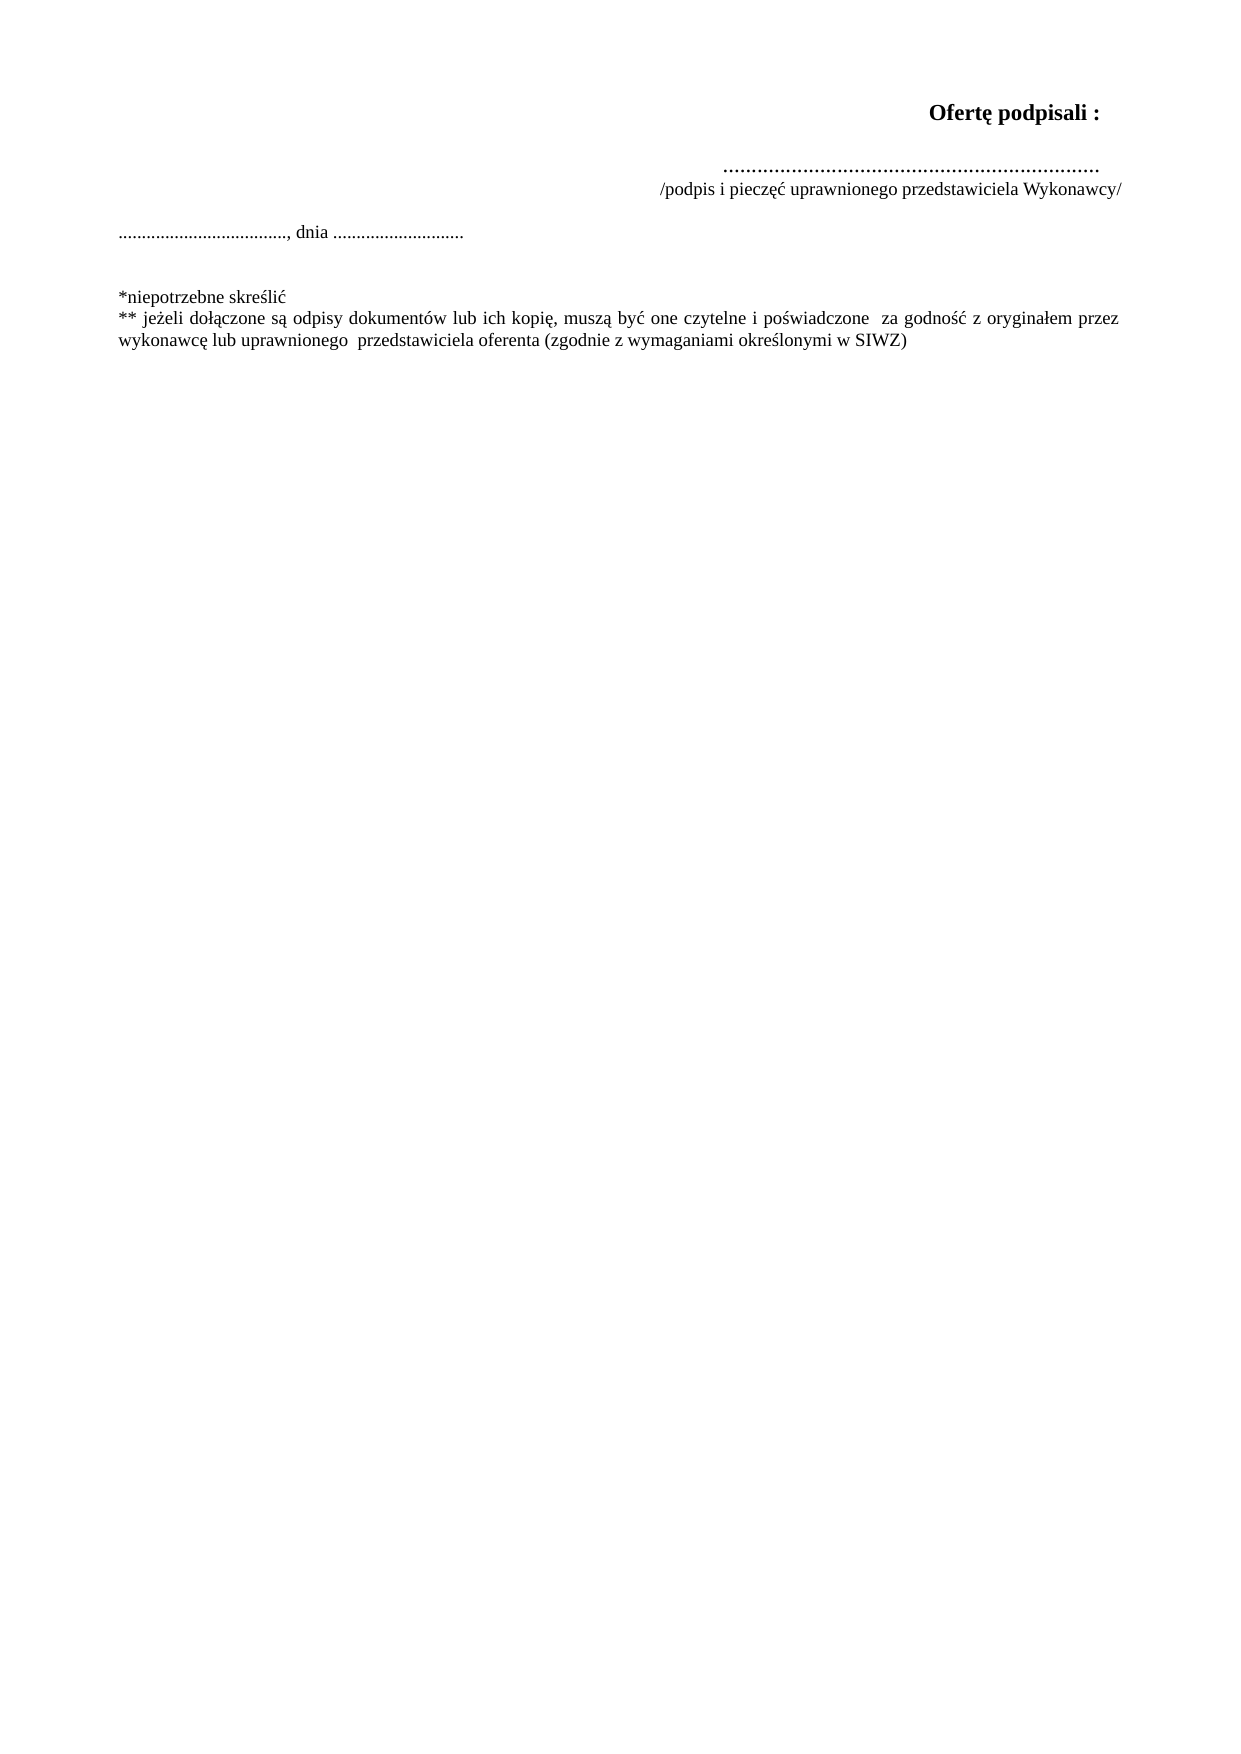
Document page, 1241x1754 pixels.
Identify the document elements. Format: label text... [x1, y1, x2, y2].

text Ofertę podpisali : [118, 99, 1122, 151]
text ** jeżeli dołączone są odpisy dokumentów lub ich kopię, muszą być one czytelne i poświadczone za godność z oryginałem przez wykonawcę lub uprawnionego przedstawiciela oferenta (zgodnie z wymaganiami określonymi w SIWZ) [118, 307, 1122, 350]
text /podpis i pieczęć uprawnionego przedstawiciela Wykonawcy/ [118, 178, 1122, 199]
text ...................................., dnia ............................ [118, 221, 1122, 242]
text *niepotrzebne skreślić [118, 286, 1122, 307]
text .................................................................. [118, 151, 1122, 178]
